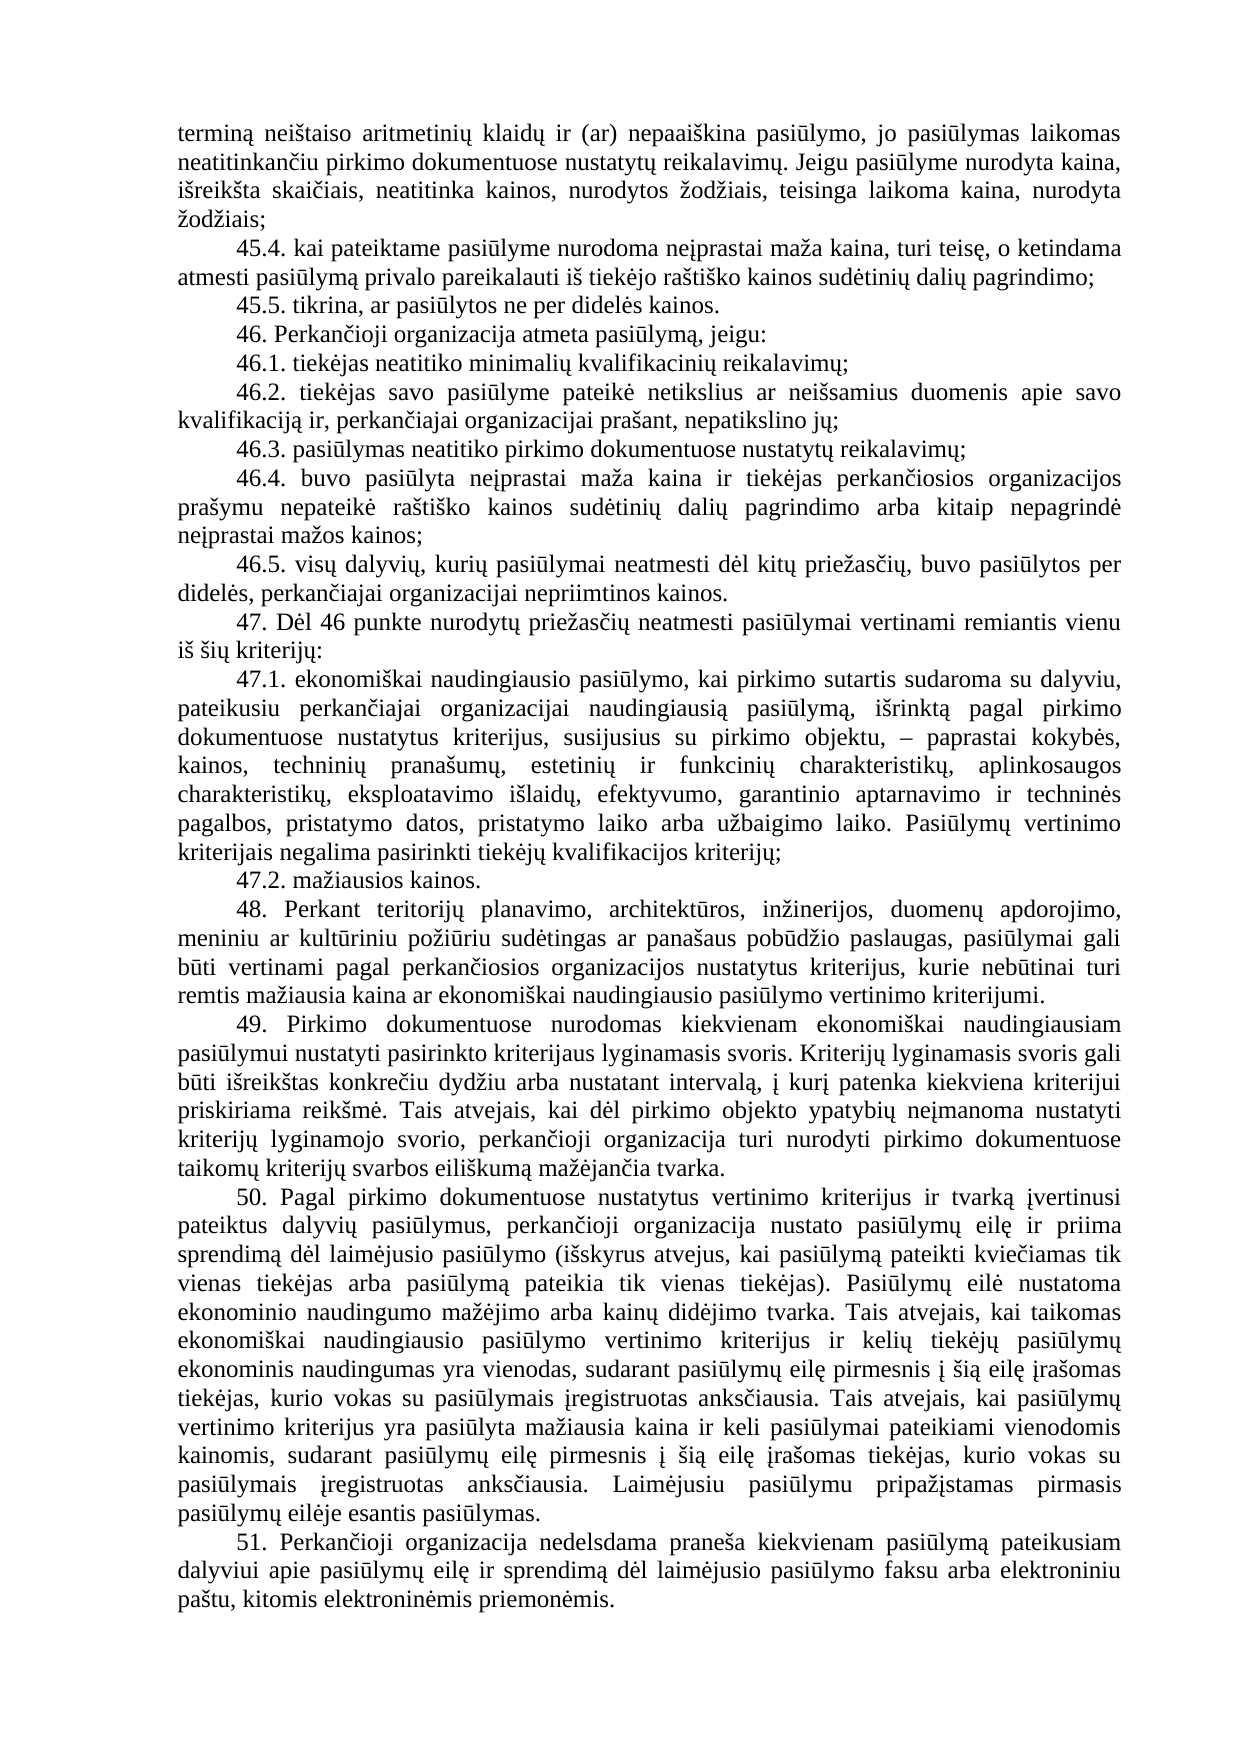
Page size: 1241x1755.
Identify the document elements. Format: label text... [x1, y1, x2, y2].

text 48. Perkant teritorijų planavimo, architektūros, inžinerijos, duomenų apdorojimo, meniniu ar kultūriniu požiūriu sudėtingas ar panašaus pobūdžio paslaugas, pasiūlymai gali būti vertinami pagal perkančiosios organizacijos nustatytus kriterijus, kurie nebūtinai turi remtis mažiausia kaina ar ekonomiškai naudingiausio pasiūlymo vertinimo kriterijumi. [177, 894, 1122, 1009]
text terminą neištaiso aritmetinių klaidų ir (ar) nepaaiškina pasiūlymo, jo pasiūlymas laikomas neatitinkančiu pirkimo dokumentuose nustatytų reikalavimų. Jeigu pasiūlyme nurodyta kaina, išreikšta skaičiais, neatitinka kainos, nurodytos žodžiais, teisinga laikoma kaina, nurodyta žodžiais; [177, 118, 1122, 233]
text 49. Pirkimo dokumentuose nurodomas kiekvienam ekonomiškai naudingiausiam pasiūlymui nustatyti pasirinkto kriterijaus lyginamasis svoris. Kriterijų lyginamasis svoris gali būti išreikštas konkrečiu dydžiu arba nustatant intervalą, į kurį patenka kiekviena kriterijui priskiriama reikšmė. Tais atvejais, kai dėl pirkimo objekto ypatybių neįmanoma nustatyti kriterijų lyginamojo svorio, perkančioji organizacija turi nurodyti pirkimo dokumentuose taikomų kriterijų svarbos eiliškumą mažėjančia tvarka. [177, 1009, 1122, 1182]
text 50. Pagal pirkimo dokumentuose nustatytus vertinimo kriterijus ir tvarką įvertinusi pateiktus dalyvių pasiūlymus, perkančioji organizacija nustato pasiūlymų eilę ir priima sprendimą dėl laimėjusio pasiūlymo (išskyrus atvejus, kai pasiūlymą pateikti kviečiamas tik vienas tiekėjas arba pasiūlymą pateikia tik vienas tiekėjas). Pasiūlymų eilė nustatoma ekonominio naudingumo mažėjimo arba kainų didėjimo tvarka. Tais atvejais, kai taikomas ekonomiškai naudingiausio pasiūlymo vertinimo kriterijus ir kelių tiekėjų pasiūlymų ekonominis naudingumas yra vienodas, sudarant pasiūlymų eilę pirmesnis į šią eilę įrašomas tiekėjas, kurio vokas su pasiūlymais įregistruotas anksčiausia. Tais atvejais, kai pasiūlymų vertinimo kriterijus yra pasiūlyta mažiausia kaina ir keli pasiūlymai pateikiami vienodomis kainomis, sudarant pasiūlymų eilę pirmesnis į šią eilę įrašomas tiekėjas, kurio vokas su pasiūlymais įregistruotas anksčiausia. Laimėjusiu pasiūlymu pripažįstamas pirmasis pasiūlymų eilėje esantis pasiūlymas. [177, 1182, 1122, 1527]
text 46.4. buvo pasiūlyta neįprastai maža kaina ir tiekėjas perkančiosios organizacijos prašymu nepateikė raštiško kainos sudėtinių dalių pagrindimo arba kitaip nepagrindė neįprastai mažos kainos; [177, 463, 1122, 549]
text 46.3. pasiūlymas neatitiko pirkimo dokumentuose nustatytų reikalavimų; [177, 434, 1122, 463]
text 46. Perkančioji organizacija atmeta pasiūlymą, jeigu: [177, 319, 1122, 348]
text 47.1. ekonomiškai naudingiausio pasiūlymo, kai pirkimo sutartis sudaroma su dalyviu, pateikusiu perkančiajai organizacijai naudingiausią pasiūlymą, išrinktą pagal pirkimo dokumentuose nustatytus kriterijus, susijusius su pirkimo objektu, – paprastai kokybės, kainos, techninių pranašumų, estetinių ir funkcinių charakteristikų, aplinkosaugos charakteristikų, eksploatavimo išlaidų, efektyvumo, garantinio aptarnavimo ir techninės pagalbos, pristatymo datos, pristatymo laiko arba užbaigimo laiko. Pasiūlymų vertinimo kriterijais negalima pasirinkti tiekėjų kvalifikacijos kriterijų; [177, 664, 1122, 866]
text 45.4. kai pateiktame pasiūlyme nurodoma neįprastai maža kaina, turi teisę, o ketindama atmesti pasiūlymą privalo pareikalauti iš tiekėjo raštiško kainos sudėtinių dalių pagrindimo; [177, 233, 1122, 291]
text 45.5. tikrina, ar pasiūlytos ne per didelės kainos. [177, 291, 1122, 319]
text 47.2. mažiausios kainos. [177, 866, 1122, 894]
text 51. Perkančioji organizacija nedelsdama praneša kiekvienam pasiūlymą pateikusiam dalyviui apie pasiūlymų eilę ir sprendimą dėl laimėjusio pasiūlymo faksu arba elektroniniu paštu, kitomis elektroninėmis priemonėmis. [177, 1527, 1122, 1613]
text 47. Dėl 46 punkte nurodytų priežasčių neatmesti pasiūlymai vertinami remiantis vienu iš šių kriterijų: [177, 607, 1122, 664]
text 46.1. tiekėjas neatitiko minimalių kvalifikacinių reikalavimų; [177, 348, 1122, 377]
text 46.2. tiekėjas savo pasiūlyme pateikė netikslius ar neišsamius duomenis apie savo kvalifikaciją ir, perkančiajai organizacijai prašant, nepatikslino jų; [177, 377, 1122, 434]
text 46.5. visų dalyvių, kurių pasiūlymai neatmesti dėl kitų priežasčių, buvo pasiūlytos per didelės, perkančiajai organizacijai nepriimtinos kainos. [177, 549, 1122, 607]
